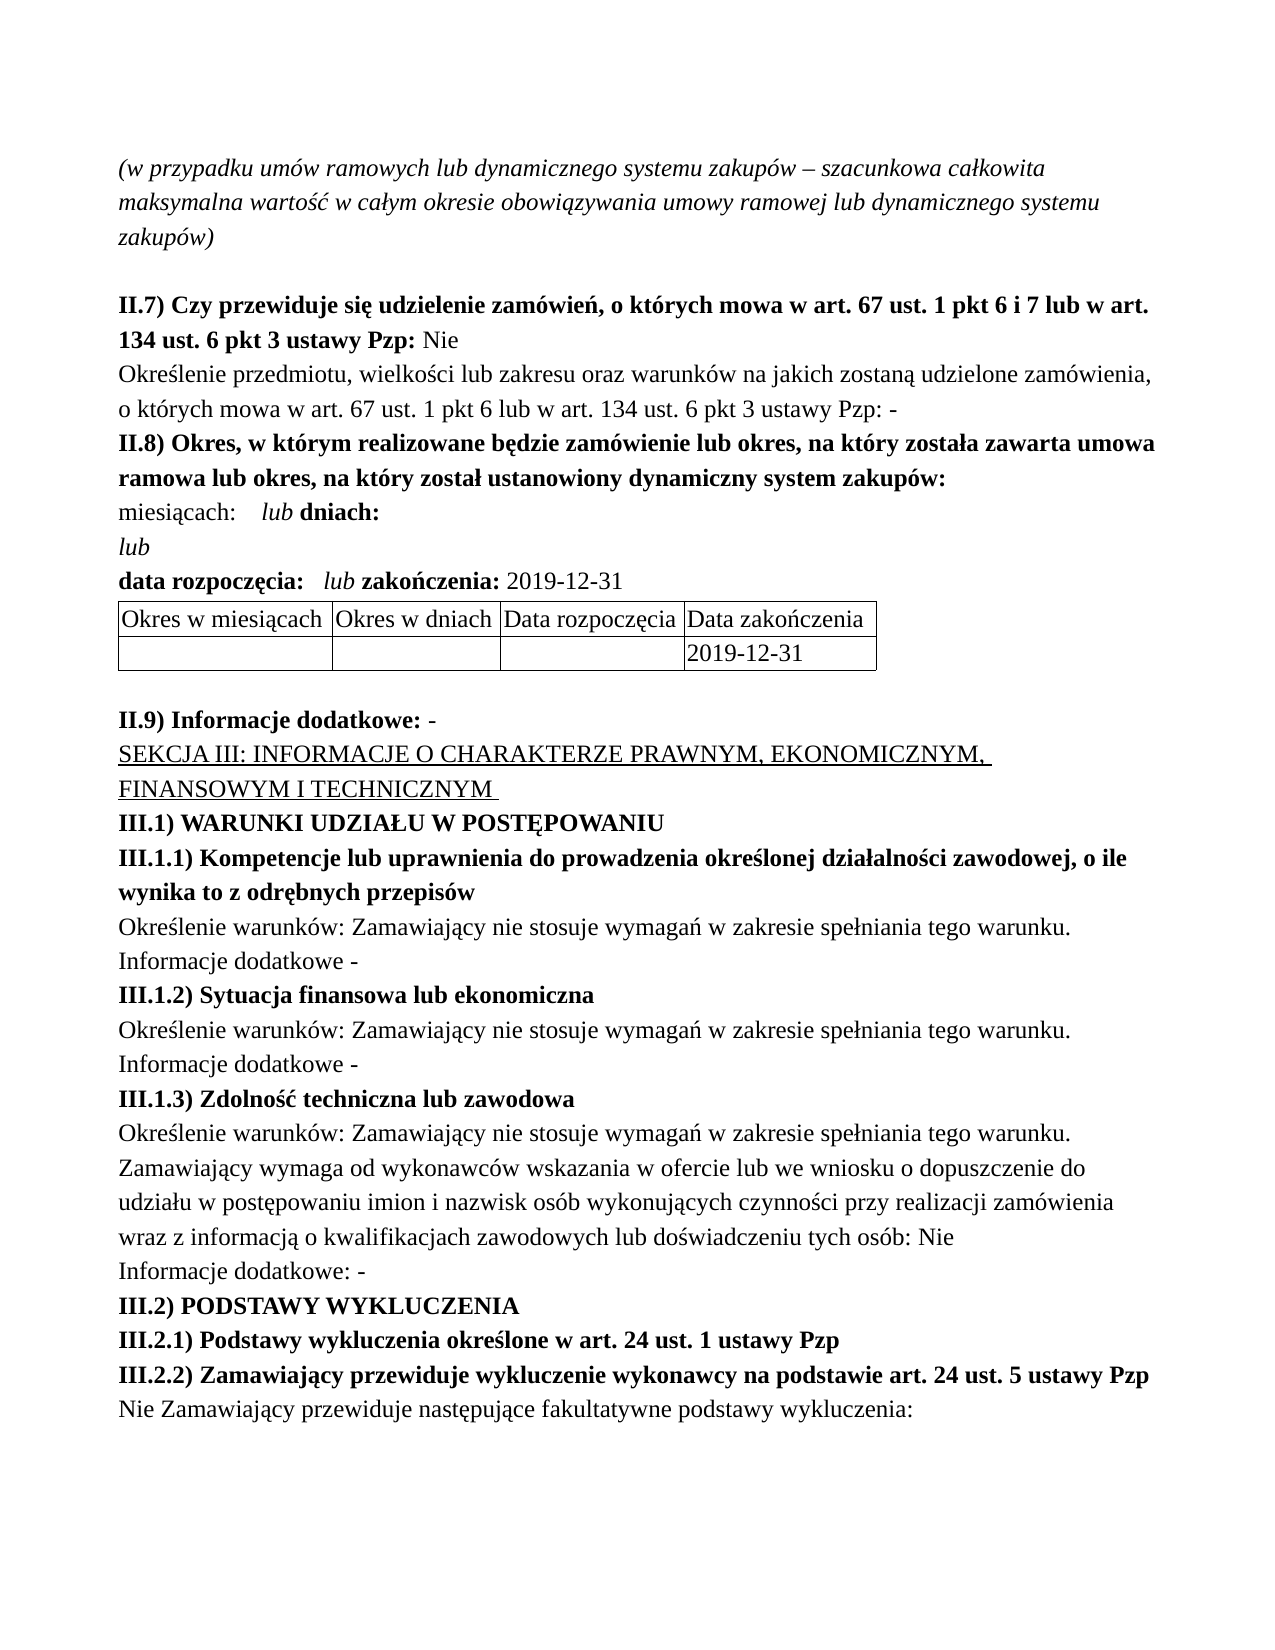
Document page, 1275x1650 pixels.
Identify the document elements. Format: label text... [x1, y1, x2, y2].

table_header Data zakończenia [685, 602, 876, 636]
table_cell [119, 637, 332, 670]
table_header Data rozpoczęcia [501, 602, 684, 636]
text III.1) WARUNKI UDZIAŁU W POSTĘPOWANIU [118, 808, 1157, 837]
text III.2.1) Podstawy wykluczenia określone w art. 24 ust. 1 ustawy Pzp III.2.2) Zamawiający przewiduje wykluczenie wykonawcy na podstawie art. 24 ust. 5 ustawy Pzp Nie Zamawiający przewiduje następujące fakultatywne podstawy wykluczenia: [118, 1325, 1157, 1423]
text (w przypadku umów ramowych lub dynamicznego systemu zakupów – szacunkowa całkowita maksymalna wartość w całym okresie obowiązywania umowy ramowej lub dynamicznego systemu zakupów) [118, 118, 1157, 250]
table_cell 2019-12-31 [685, 637, 876, 670]
text II.9) Informacje dodatkowe: - [118, 670, 1157, 733]
table_cell [501, 637, 684, 670]
table_header Okres w dniach [333, 602, 500, 636]
text III.2) PODSTAWY WYKLUCZENIA [118, 1291, 1157, 1320]
text III.1.1) Kompetencje lub uprawnienia do prowadzenia określonej działalności zawodowej, o ile wynika to z odrębnych przepisów Określenie warunków: Zamawiający nie stosuje wymagań w zakresie spełniania tego warunku. Informacje dodatkowe - III.1.2) Sytuacja finansowa lub ekonomiczna Określenie warunków: Zamawiający nie stosuje wymagań w zakresie spełniania tego warunku. Informacje dodatkowe - III.1.3) Zdolność techniczna lub zawodowa Określenie warunków: Zamawiający nie stosuje wymagań w zakresie spełniania tego warunku. Zamawiający wymaga od wykonawców wskazania w ofercie lub we wniosku o dopuszczenie do udziału w postępowaniu imion i nazwisk osób wykonujących czynności przy realizacji zamówienia wraz z informacją o kwalifikacjach zawodowych lub doświadczeniu tych osób: Nie Informacje dodatkowe: - [118, 843, 1157, 1285]
table_header Okres w miesiącach [119, 602, 332, 636]
table_cell [333, 637, 500, 670]
text II.7) Czy przewiduje się udzielenie zamówień, o których mowa w art. 67 ust. 1 pkt 6 i 7 lub w art. 134 ust. 6 pkt 3 ustawy Pzp: Nie Określenie przedmiotu, wielkości lub zakresu oraz warunków na jakich zostaną udzielone zamówienia, o których mowa w art. 67 ust. 1 pkt 6 lub w art. 134 ust. 6 pkt 3 ustawy Pzp: - II.8) Okres, w którym realizowane będzie zamówienie lub okres, na który została zawarta umowa ramowa lub okres, na który został ustanowiony dynamiczny system zakupów: miesiącach: lub dniach: lub data rozpoczęcia: lub zakończenia: 2019-12-31 [118, 256, 1157, 595]
text SEKCJA III: INFORMACJE O CHARAKTERZE PRAWNYM, EKONOMICZNYM, FINANSOWYM I TECHNICZNYM [118, 739, 1157, 802]
